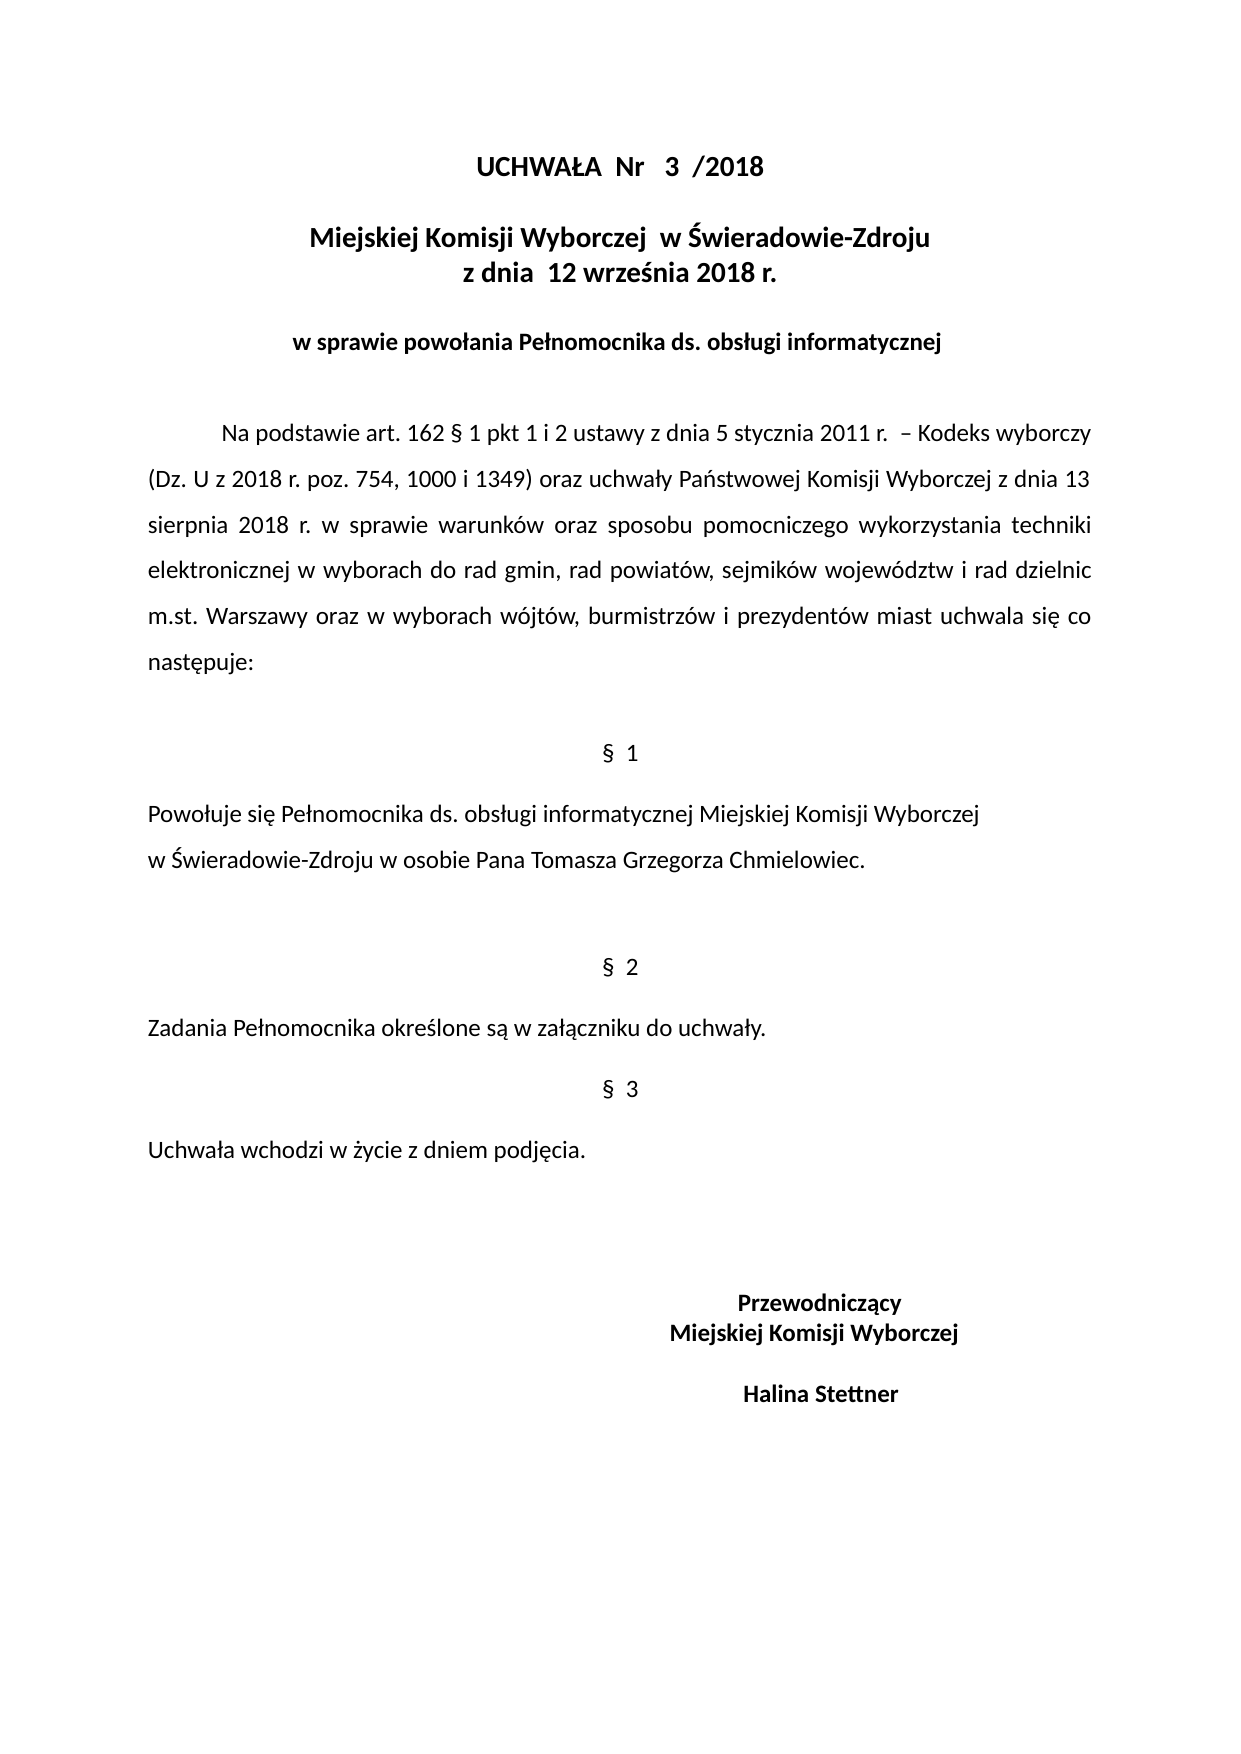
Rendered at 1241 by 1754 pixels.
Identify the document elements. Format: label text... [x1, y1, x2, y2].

text z dnia 12 września 2018 r. [148, 254, 1093, 290]
text Halina Stettner [148, 1378, 1093, 1409]
subtitle UCHWAŁA Nr 3 /2018 [148, 148, 1093, 183]
text Miejskiej Komisji Wyborczej [148, 1317, 1093, 1348]
text Uchwała wchodzi w życie z dniem podjęcia. [148, 1134, 1093, 1164]
text Na podstawie art. 162 § 1 pkt 1 i 2 ustawy z dnia 5 stycznia 2011 r. – Kodeks wyborczy (Dz. U z 2018 r. poz. 754, 1000 i 1349) oraz uchwały Państwowej Komisji Wyborczej z dnia 13 sierpnia 2018 r. w sprawie warunków oraz sposobu pomocniczego wykorzystania techniki elektronicznej w wyborach do rad gmin, rad powiatów, sejmików województw i rad dzielnic m.st. Warszawy oraz w wyborach wójtów, burmistrzów i prezydentów miast uchwala się co następuje: [148, 417, 1093, 676]
text Powołuje się Pełnomocnika ds. obsługi informatycznej Miejskiej Komisji Wyborczej [148, 798, 1093, 829]
text § 3 [148, 1073, 1093, 1103]
text § 1 [148, 737, 1093, 768]
text w sprawie powołania Pełnomocnika ds. obsługi informatycznej [148, 326, 1093, 356]
text Miejskiej Komisji Wyborczej w Świeradowie-Zdroju [148, 219, 1093, 254]
text Zadania Pełnomocnika określone są w załączniku do uchwały. [148, 1012, 1093, 1042]
text § 2 [148, 951, 1093, 981]
text w Świeradowie-Zdroju w osobie Pana Tomasza Grzegorza Chmielowiec. [148, 844, 1093, 875]
text Przewodniczący [664, 1226, 1093, 1317]
